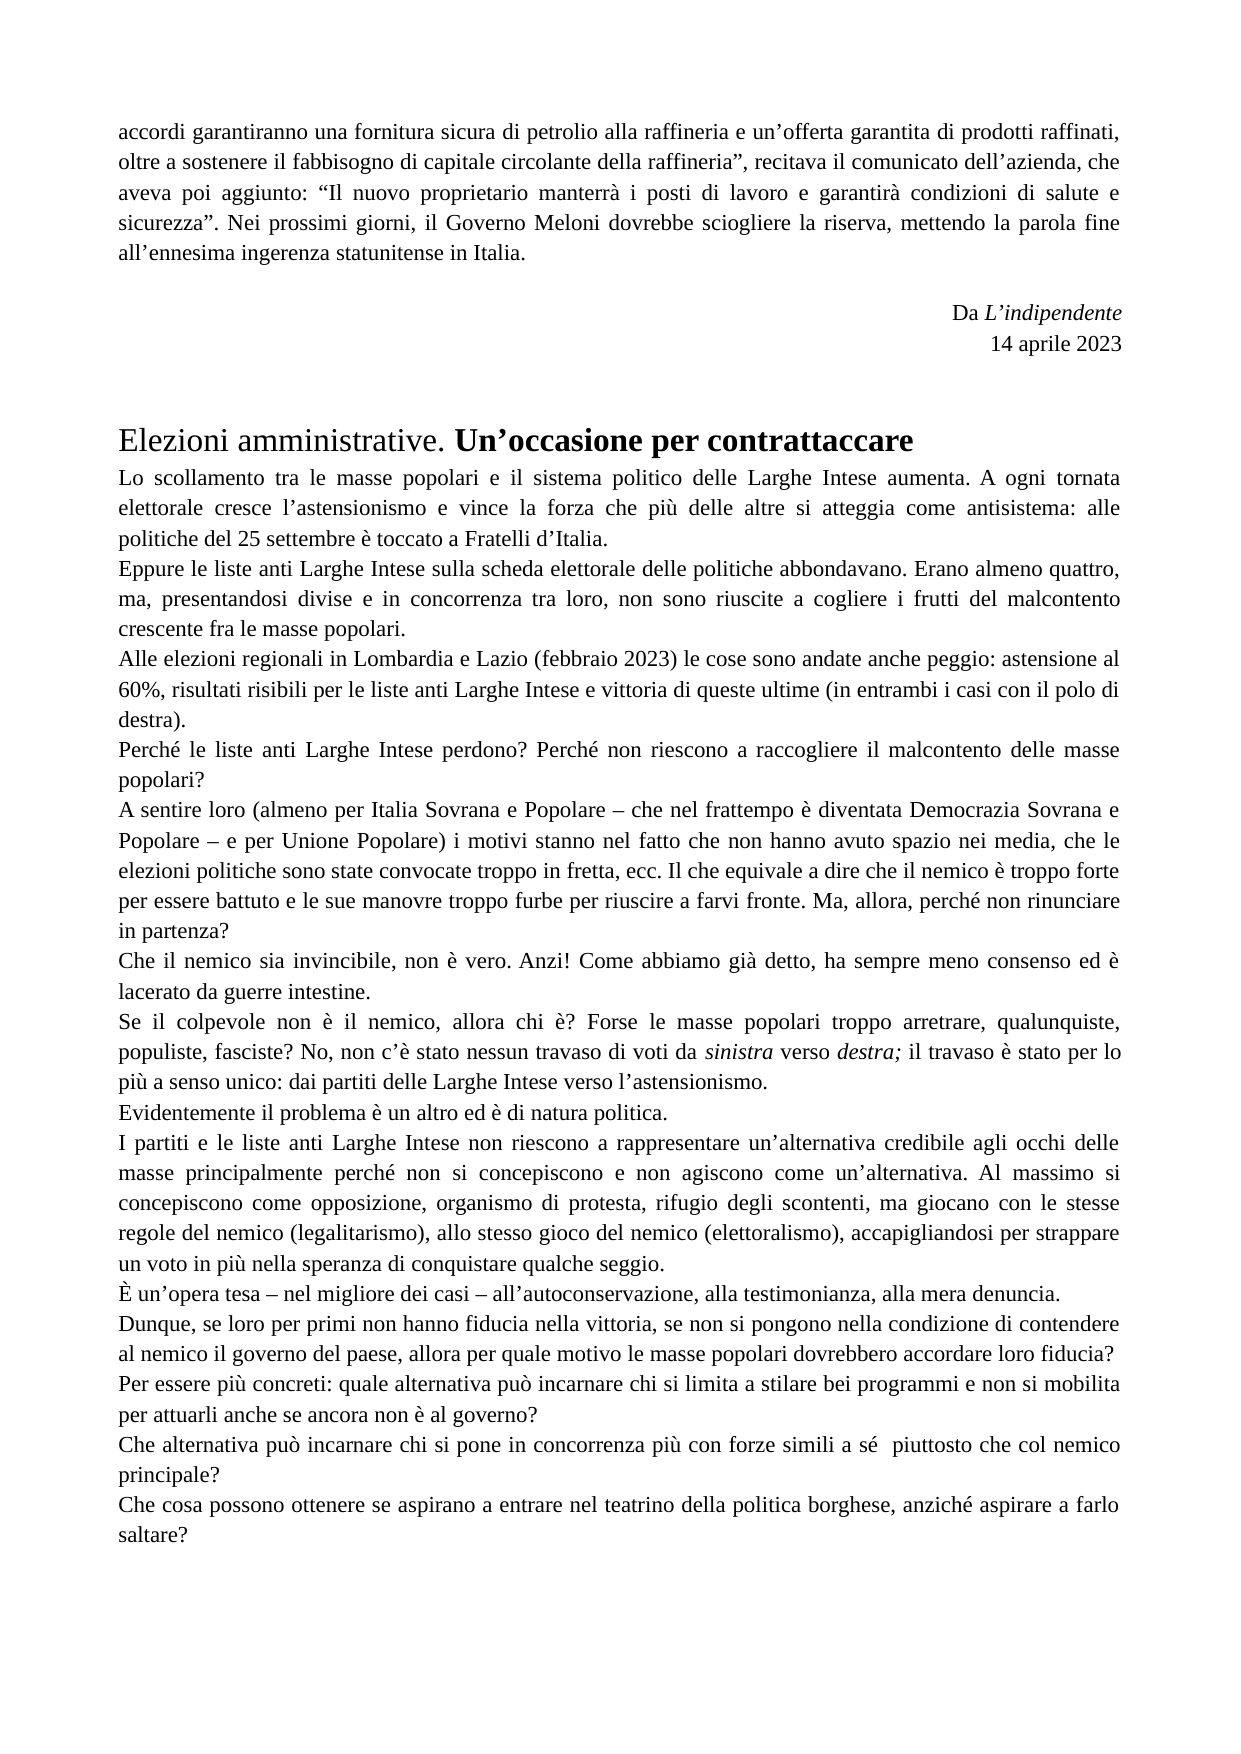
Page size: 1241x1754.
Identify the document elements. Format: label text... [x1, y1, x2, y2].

text A sentire loro (almeno per Italia Sovrana e Popolare – che nel frattempo è diventata Democrazia Sovrana e Popolare – e per Unione Popolare) i motivi stanno nel fatto che non hanno avuto spazio nei media, che le elezioni politiche sono state convocate troppo in fretta, ecc. Il che equivale a dire che il nemico è troppo forte per essere battuto e le sue manovre troppo furbe per riuscire a farvi fronte. Ma, allora, perché non rinunciare in partenza? [118, 797, 1122, 944]
text Elezioni amministrative. Un’occasione per contrattaccare [118, 420, 1122, 458]
text Alle elezioni regionali in Lombardia e Lazio (febbraio 2023) le cose sono andate anche peggio: astensione al 60%, risultati risibili per le liste anti Larghe Intese e vittoria di queste ultime (in entrambi i casi con il polo di destra). [118, 646, 1122, 732]
text Eppure le liste anti Larghe Intese sulla scheda elettorale delle politiche abbondavano. Erano almeno quattro, ma, presentandosi divise e in concorrenza tra loro, non sono riuscite a cogliere i frutti del malcontento crescente fra le masse popolari. [118, 555, 1122, 642]
text Che cosa possono ottenere se aspirano a entrare nel teatrino della politica borghese, anziché aspirare a farlo saltare? [118, 1491, 1122, 1548]
text Per essere più concreti: quale alternativa può incarnare chi si limita a stilare bei programmi e non si mobilita per attuarli anche se ancora non è al governo? [118, 1371, 1122, 1427]
text Se il colpevole non è il nemico, allora chi è? Forse le masse popolari troppo arretrare, qualunquiste, populiste, fasciste? No, non c’è stato nessun travaso di voti da sinistra verso destra; il travaso è stato per lo più a senso unico: dai partiti delle Larghe Intese verso l’astensionismo. [118, 1008, 1122, 1095]
text Da L’indipendente [118, 299, 1122, 326]
text Che alternativa può incarnare chi si pone in concorrenza più con forze simili a sé piuttosto che col nemico principale? [118, 1431, 1122, 1487]
text Che il nemico sia invincibile, non è vero. Anzi! Come abbiamo già detto, ha sempre meno consenso ed è lacerato da guerre intestine. [118, 948, 1122, 1004]
text Dunque, se loro per primi non hanno fiducia nella vittoria, se non si pongono nella condizione di contendere al nemico il governo del paese, allora per quale motivo le masse popolari dovrebbero accordare loro fiducia? [118, 1310, 1122, 1367]
text Lo scollamento tra le masse popolari e il sistema politico delle Larghe Intese aumenta. A ogni tornata elettorale cresce l’astensionismo e vince la forza che più delle altre si atteggia come antisistema: alle politiche del 25 settembre è toccato a Fratelli d’Italia. [118, 464, 1122, 551]
text 14 aprile 2023 [118, 329, 1122, 356]
text Perché le liste anti Larghe Intese perdono? Perché non riescono a raccogliere il malcontento delle masse popolari? [118, 736, 1122, 793]
text I partiti e le liste anti Larghe Intese non riescono a rappresentare un’alternativa credibile agli occhi delle masse principalmente perché non si concepiscono e non agiscono come un’alternativa. Al massimo si concepiscono come opposizione, organismo di protesta, rifugio degli scontenti, ma giocano con le stesse regole del nemico (legalitarismo), allo stesso gioco del nemico (elettoralismo), accapigliandosi per strappare un voto in più nella speranza di conquistare qualche seggio. [118, 1129, 1122, 1276]
text accordi garantiranno una fornitura sicura di petrolio alla raffineria e un’offerta garantita di prodotti raffinati, oltre a sostenere il fabbisogno di capitale circolante della raffineria”, recitava il comunicato dell’azienda, che aveva poi aggiunto: “Il nuovo proprietario manterrà i posti di lavoro e garantirà condizioni di salute e sicurezza”. Nei prossimi giorni, il Governo Meloni dovrebbe sciogliere la riserva, mettendo la parola fine all’ennesima ingerenza statunitense in Italia. [118, 118, 1122, 265]
text Evidentemente il problema è un altro ed è di natura politica. [118, 1099, 1122, 1125]
text È un’opera tesa – nel migliore dei casi – all’autoconservazione, alla testimonianza, alla mera denuncia. [118, 1280, 1122, 1306]
